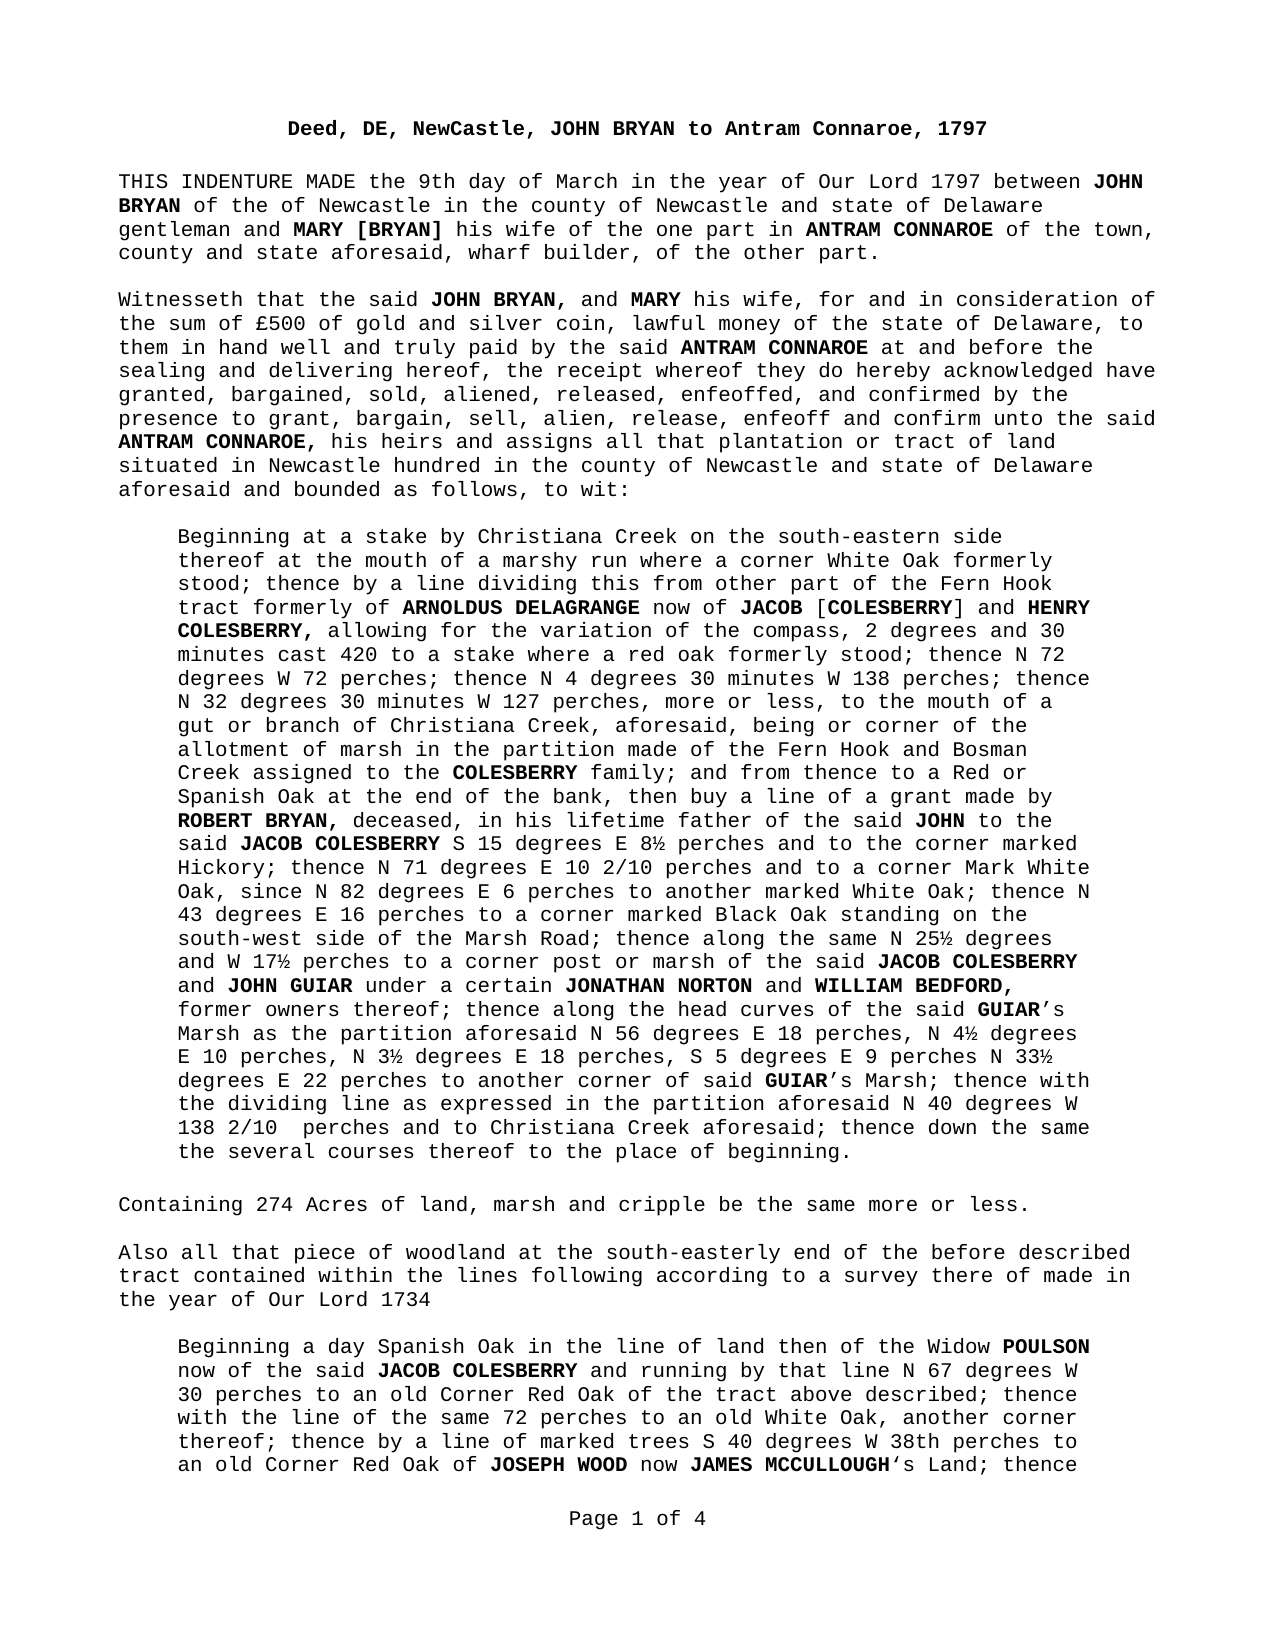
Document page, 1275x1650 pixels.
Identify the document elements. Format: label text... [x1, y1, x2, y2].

text Witnesseth that the said John Bryan, and Mary his wife, for and in consideration of the sum of £500 of gold and silver coin, lawful money of the state of Delaware, to them in hand well and truly paid by the said Antram Connaroe at and before the sealing and delivering hereof, the receipt whereof they do hereby acknowledged have granted, bargained, sold, aliened, released, enfeoffed, and confirmed by the presence to grant, bargain, sell, alien, release, enfeoff and confirm unto the said Antram Connaroe, his heirs and assigns all that plantation or tract of land situated in Newcastle hundred in the county of Newcastle and state of Delaware aforesaid and bounded as follows, to wit: [118, 289, 1157, 502]
text Beginning at a stake by Christiana Creek on the south-eastern side thereof at the mouth of a marshy run where a corner White Oak formerly stood; thence by a line dividing this from other part of the Fern Hook tract formerly of arnoldus DelaGrange now of Jacob [colesberry] and Henry colesberry, allowing for the variation of the compass, 2 degrees and 30 minutes cast 420 to a stake where a red oak formerly stood; thence N 72 degrees W 72 perches; thence N 4 degrees 30 minutes W 138 perches; thence N 32 degrees 30 minutes W 127 perches, more or less, to the mouth of a gut or branch of Christiana Creek, aforesaid, being or corner of the allotment of marsh in the partition made of the Fern Hook and Bosman Creek assigned to the Colesberry family; and from thence to a Red or Spanish Oak at the end of the bank, then buy a line of a grant made by Robert Bryan, deceased, in his lifetime father of the said John to the said Jacob Colesberry S 15 degrees E 8½ perches and to the corner marked Hickory; thence N 71 degrees E 10 2/10 perches and to a corner Mark White Oak, since N 82 degrees E 6 perches to another marked White Oak; thence N 43 degrees E 16 perches to a corner marked Black Oak standing on the south-west side of the Marsh Road; thence along the same N 25½ degrees and W 17½ perches to a corner post or marsh of the said Jacob Colesberry and John GUIAR under a certain Jonathan Norton and William Bedford, former owners thereof; thence along the head curves of the said GUIAR’s Marsh as the partition aforesaid N 56 degrees E 18 perches, N 4½ degrees E 10 perches, N 3½ degrees E 18 perches, S 5 degrees E 9 perches N 33½ degrees E 22 perches to another corner of said GUIAR’s Marsh; thence with the dividing line as expressed in the partition aforesaid N 40 degrees W 138 2/10 perches and to Christiana Creek aforesaid; thence down the same the several courses thereof to the place of beginning. [177, 526, 1098, 1164]
text Also all that piece of woodland at the south-easterly end of the before described tract contained within the lines following according to a survey there of made in the year of Our Lord 1734 [118, 1242, 1157, 1313]
text This indenture made the 9th day of March in the year of Our Lord 1797 between John Bryan of the of Newcastle in the county of Newcastle and state of Delaware gentleman and Mary [BRYAN] his wife of the one part in Antram Connaroe of the town, county and state aforesaid, wharf builder, of the other part. [118, 171, 1157, 266]
text Containing 274 Acres of land, marsh and cripple be the same more or less. [118, 1194, 1157, 1218]
text Beginning a day Spanish Oak in the line of land then of the Widow POULSON now of the said Jacob Colesberry and running by that line N 67 degrees W 30 perches to an old Corner Red Oak of the tract above described; thence with the line of the same 72 perches to an old White Oak, another corner thereof; thence by a line of marked trees S 40 degrees W 38th perches to an old Corner Red Oak of Joseph wood now James McCullough‘s Land; thence [177, 1336, 1098, 1478]
